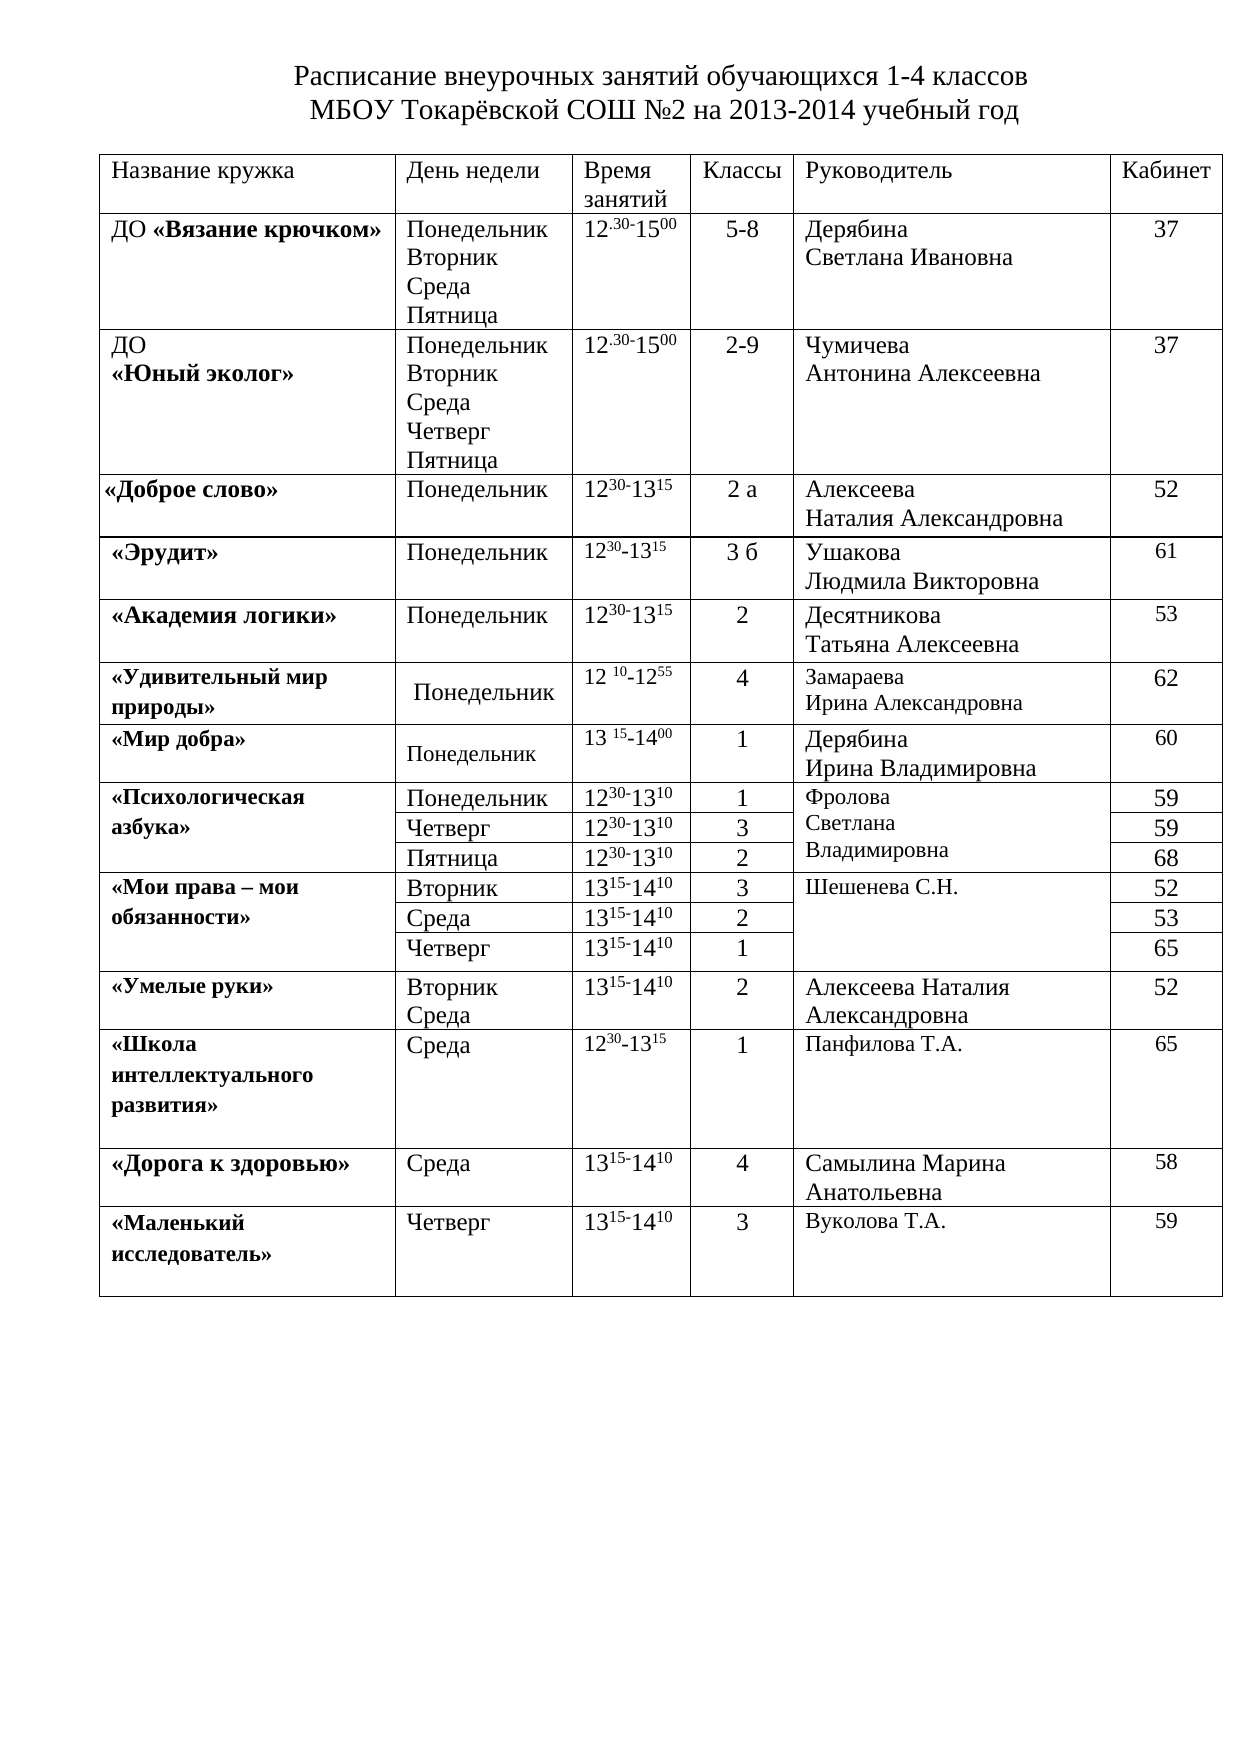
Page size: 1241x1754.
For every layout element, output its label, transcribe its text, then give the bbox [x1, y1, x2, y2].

table_cell Десятникова Татьяна Алексеевна [794, 600, 1110, 662]
table_cell «Мои права – мои обязанности» [100, 873, 395, 971]
table_cell 12 10-1255 [573, 663, 690, 723]
table_cell 59 [1111, 1207, 1222, 1296]
table_cell 13 15-1400 [573, 725, 690, 782]
table_cell 53 [1111, 903, 1222, 932]
table_cell 52 [1111, 873, 1222, 902]
table_header Название кружка [100, 155, 395, 213]
table_cell 1315-1410 [573, 972, 690, 1029]
table_cell Четверг [396, 1207, 572, 1296]
table_cell 4 [691, 663, 793, 723]
table_cell 2 [691, 903, 793, 932]
table_cell 2 [691, 600, 793, 662]
table_cell 52 [1111, 475, 1222, 536]
table_cell Понедельник Вторник Среда Пятница [396, 214, 572, 329]
table_cell Самылина Марина Анатольевна [794, 1149, 1110, 1206]
table_cell Шешенева С.Н. [794, 873, 1110, 971]
table_cell Понедельник [396, 538, 572, 599]
table_cell 1 [691, 1030, 793, 1147]
table_cell 3 [691, 873, 793, 902]
table_cell Понедельник Вторник Среда Четверг Пятница [396, 330, 572, 473]
table_cell Среда [396, 1149, 572, 1206]
table_cell «Школа интеллектуального развития» [100, 1030, 395, 1147]
table_cell 1315-1410 [573, 933, 690, 971]
table_cell 3 [691, 1207, 793, 1296]
table_cell 37 [1111, 330, 1222, 473]
table_cell 61 [1111, 538, 1222, 599]
table_cell Четверг [396, 933, 572, 971]
table_cell 1230-1310 [573, 813, 690, 842]
table_cell Вторник Среда [396, 972, 572, 1029]
text МБОУ Токарёвской СОШ №2 на 2013-2014 учебный год [177, 92, 1152, 125]
table_cell «Дорога к здоровью» [100, 1149, 395, 1206]
table_cell 5-8 [691, 214, 793, 329]
table_cell ДО «Юный эколог» [100, 330, 395, 473]
table_cell 4 [691, 1149, 793, 1206]
table_cell Понедельник [396, 725, 572, 782]
table_cell Панфилова Т.А. [794, 1030, 1110, 1147]
table_cell Чумичева Антонина Алексеевна [794, 330, 1110, 473]
table_header Кабинет [1111, 155, 1222, 213]
table_cell «Мир добра» [100, 725, 395, 782]
table_cell 1 [691, 783, 793, 812]
table_cell Дерябина Ирина Владимировна [794, 725, 1110, 782]
table_cell 1230-1310 [573, 783, 690, 812]
table_cell 1230-1310 [573, 843, 690, 872]
table_cell Понедельник [396, 475, 572, 536]
table_cell Алексеева Наталия Александровна [794, 475, 1110, 536]
table_cell Среда [396, 903, 572, 932]
table_cell Среда [396, 1030, 572, 1147]
table_cell 58 [1111, 1149, 1222, 1206]
table_cell «Психологическая азбука» [100, 783, 395, 872]
table_cell Замараева Ирина Александровна [794, 663, 1110, 723]
table_cell ДО «Вязание крючком» [100, 214, 395, 329]
table_cell 2 а [691, 475, 793, 536]
table_cell 2 [691, 972, 793, 1029]
table_cell 1315-1410 [573, 873, 690, 902]
table_cell 3 [691, 813, 793, 842]
table_cell 1230-1315 [573, 1030, 690, 1147]
table_cell Дерябина Светлана Ивановна [794, 214, 1110, 329]
table_cell 12.30-1500 [573, 330, 690, 473]
table_cell 12.30-1500 [573, 214, 690, 329]
table_cell Фролова Светлана Владимировна [794, 783, 1110, 872]
table_cell 59 [1111, 813, 1222, 842]
table_cell 68 [1111, 843, 1222, 872]
table_cell Вторник [396, 873, 572, 902]
table_cell Четверг [396, 813, 572, 842]
table_cell 1315-1410 [573, 903, 690, 932]
table_cell 1 [691, 725, 793, 782]
table_cell «Академия логики» [100, 600, 395, 662]
table_cell Понедельник [396, 600, 572, 662]
table_cell 1315-1410 [573, 1149, 690, 1206]
table_cell 1230-1315 [573, 475, 690, 536]
table_header Руководитель [794, 155, 1110, 213]
table_cell 65 [1111, 933, 1222, 971]
table_cell 60 [1111, 725, 1222, 782]
table_cell 59 [1111, 783, 1222, 812]
table_cell 53 [1111, 600, 1222, 662]
table_header День недели [396, 155, 572, 213]
table_cell 37 [1111, 214, 1222, 329]
text Расписание внеурочных занятий обучающихся 1-4 классов [177, 58, 1152, 92]
table_cell Понедельник [396, 663, 572, 723]
table_cell 52 [1111, 972, 1222, 1029]
table_cell Алексеева Наталия Александровна [794, 972, 1110, 1029]
table_cell «Доброе слово» [100, 475, 395, 536]
table_cell 1 [691, 933, 793, 971]
table_cell 3 б [691, 538, 793, 599]
table_cell 1230-1315 [573, 600, 690, 662]
table_cell 2-9 [691, 330, 793, 473]
table_cell «Удивительный мир природы» [100, 663, 395, 723]
table_header Классы [691, 155, 793, 213]
table_cell 65 [1111, 1030, 1222, 1147]
table_header Время занятий [573, 155, 690, 213]
table_cell «Маленький исследователь» [100, 1207, 395, 1296]
table_cell Пятница [396, 843, 572, 872]
table_cell «Эрудит» [100, 538, 395, 599]
table_cell 62 [1111, 663, 1222, 723]
table_cell 1315-1410 [573, 1207, 690, 1296]
table_cell 1230-1315 [573, 538, 690, 599]
table_cell Понедельник [396, 783, 572, 812]
table_cell «Умелые руки» [100, 972, 395, 1029]
table_cell 2 [691, 843, 793, 872]
table_cell Ушакова Людмила Викторовна [794, 538, 1110, 599]
table_cell Вуколова Т.А. [794, 1207, 1110, 1296]
